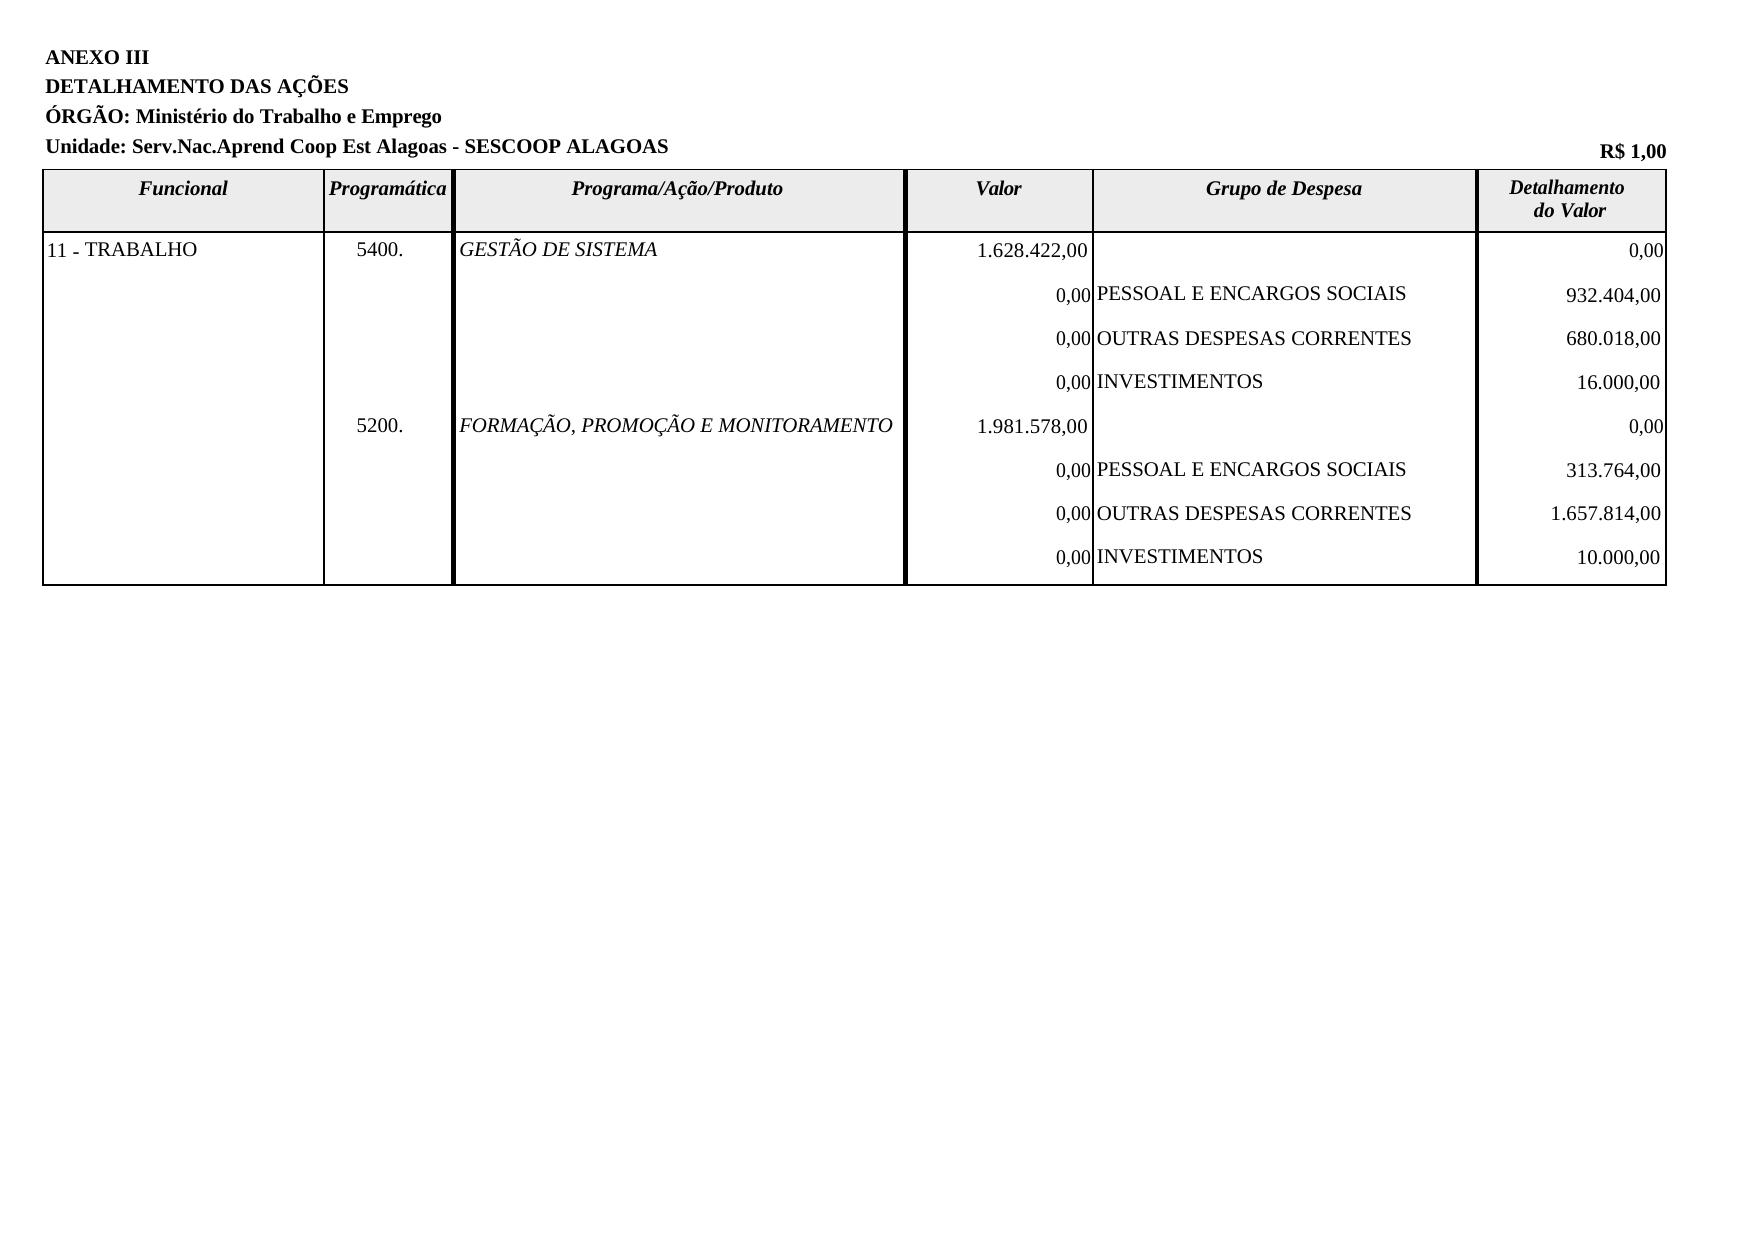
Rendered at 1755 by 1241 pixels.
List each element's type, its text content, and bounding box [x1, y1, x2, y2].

table_cell 10.000,00 [1479, 534, 1665, 584]
table_header Programática [325, 170, 451, 231]
table_cell 0,00 [908, 491, 1092, 534]
table_cell 5400. [325, 233, 451, 273]
text Unidade: Serv.Nac.Aprend Coop Est Alagoas - SESCOOP ALAGOAS R$ 1,00 [45, 134, 1679, 163]
table_cell PESSOAL E ENCARGOS SOCIAIS [1094, 447, 1475, 491]
table_cell 313.764,00 [1479, 447, 1665, 491]
table_cell [456, 273, 903, 316]
table_cell FORMAÇÃO, PROMOÇÃO E MONITORAMENTO [456, 403, 903, 584]
table_cell 1.628.422,00 [908, 233, 1092, 273]
table_cell 680.018,00 [1479, 316, 1665, 359]
table_header Valor [908, 170, 1092, 231]
table_cell 0,00 [1479, 403, 1665, 447]
table_cell [325, 273, 451, 316]
table_cell [325, 359, 451, 403]
table_cell OUTRAS DESPESAS CORRENTES [1094, 491, 1475, 534]
text ANEXO III [45, 44, 1679, 69]
table_cell GESTÃO DE SISTEMA [456, 233, 903, 273]
table_cell [325, 316, 451, 359]
table_header Funcional [44, 170, 323, 231]
table_cell 16.000,00 [1479, 359, 1665, 403]
table_cell [456, 316, 903, 359]
text DETALHAMENTO DAS AÇÕES [45, 74, 1679, 98]
table_cell 5200. [325, 403, 451, 584]
table_header Grupo de Despesa [1094, 170, 1475, 231]
table_cell [1094, 403, 1475, 447]
table_cell [456, 359, 903, 403]
text ÓRGÃO: Ministério do Trabalho e Emprego [45, 104, 1679, 128]
table_cell OUTRAS DESPESAS CORRENTES [1094, 316, 1475, 359]
table_cell 1.981.578,00 [908, 403, 1092, 447]
table_cell 0,00 [908, 534, 1092, 584]
table_cell 0,00 [908, 316, 1092, 359]
table_header Detalhamento do Valor [1479, 170, 1665, 231]
table_cell 0,00 [908, 273, 1092, 316]
table_cell INVESTIMENTOS [1094, 359, 1475, 403]
table_cell 0,00 [908, 447, 1092, 491]
table_cell 0,00 [1479, 233, 1665, 273]
table_cell 11 - TRABALHO [44, 233, 323, 584]
table_cell INVESTIMENTOS [1094, 534, 1475, 584]
table_header Programa/Ação/Produto [456, 170, 903, 231]
table_cell PESSOAL E ENCARGOS SOCIAIS [1094, 233, 1475, 316]
table_cell 1.657.814,00 [1479, 491, 1665, 534]
table_cell 0,00 [908, 359, 1092, 403]
table_cell 932.404,00 [1479, 273, 1665, 316]
